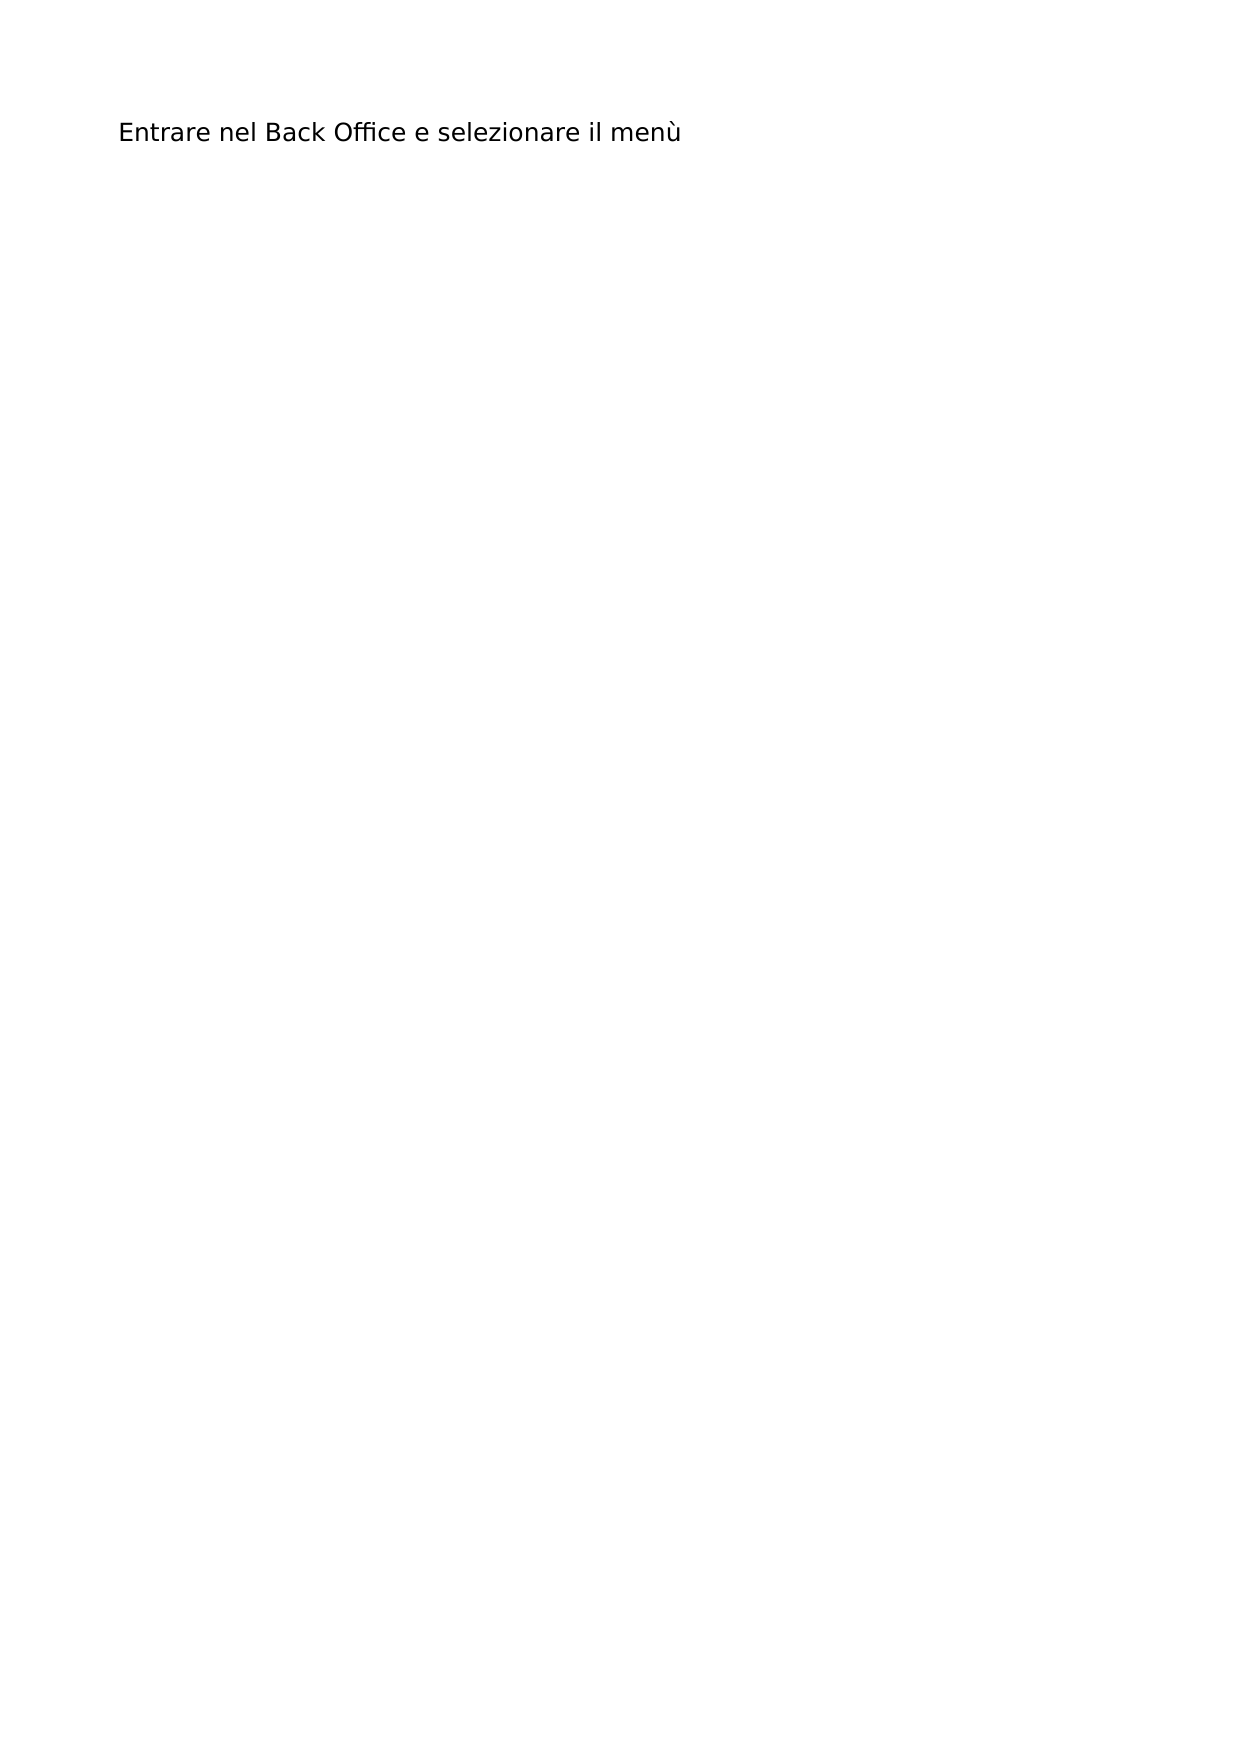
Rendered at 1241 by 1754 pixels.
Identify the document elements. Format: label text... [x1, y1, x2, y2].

text Entrare nel Back Office e selezionare il menù [118, 118, 1122, 147]
